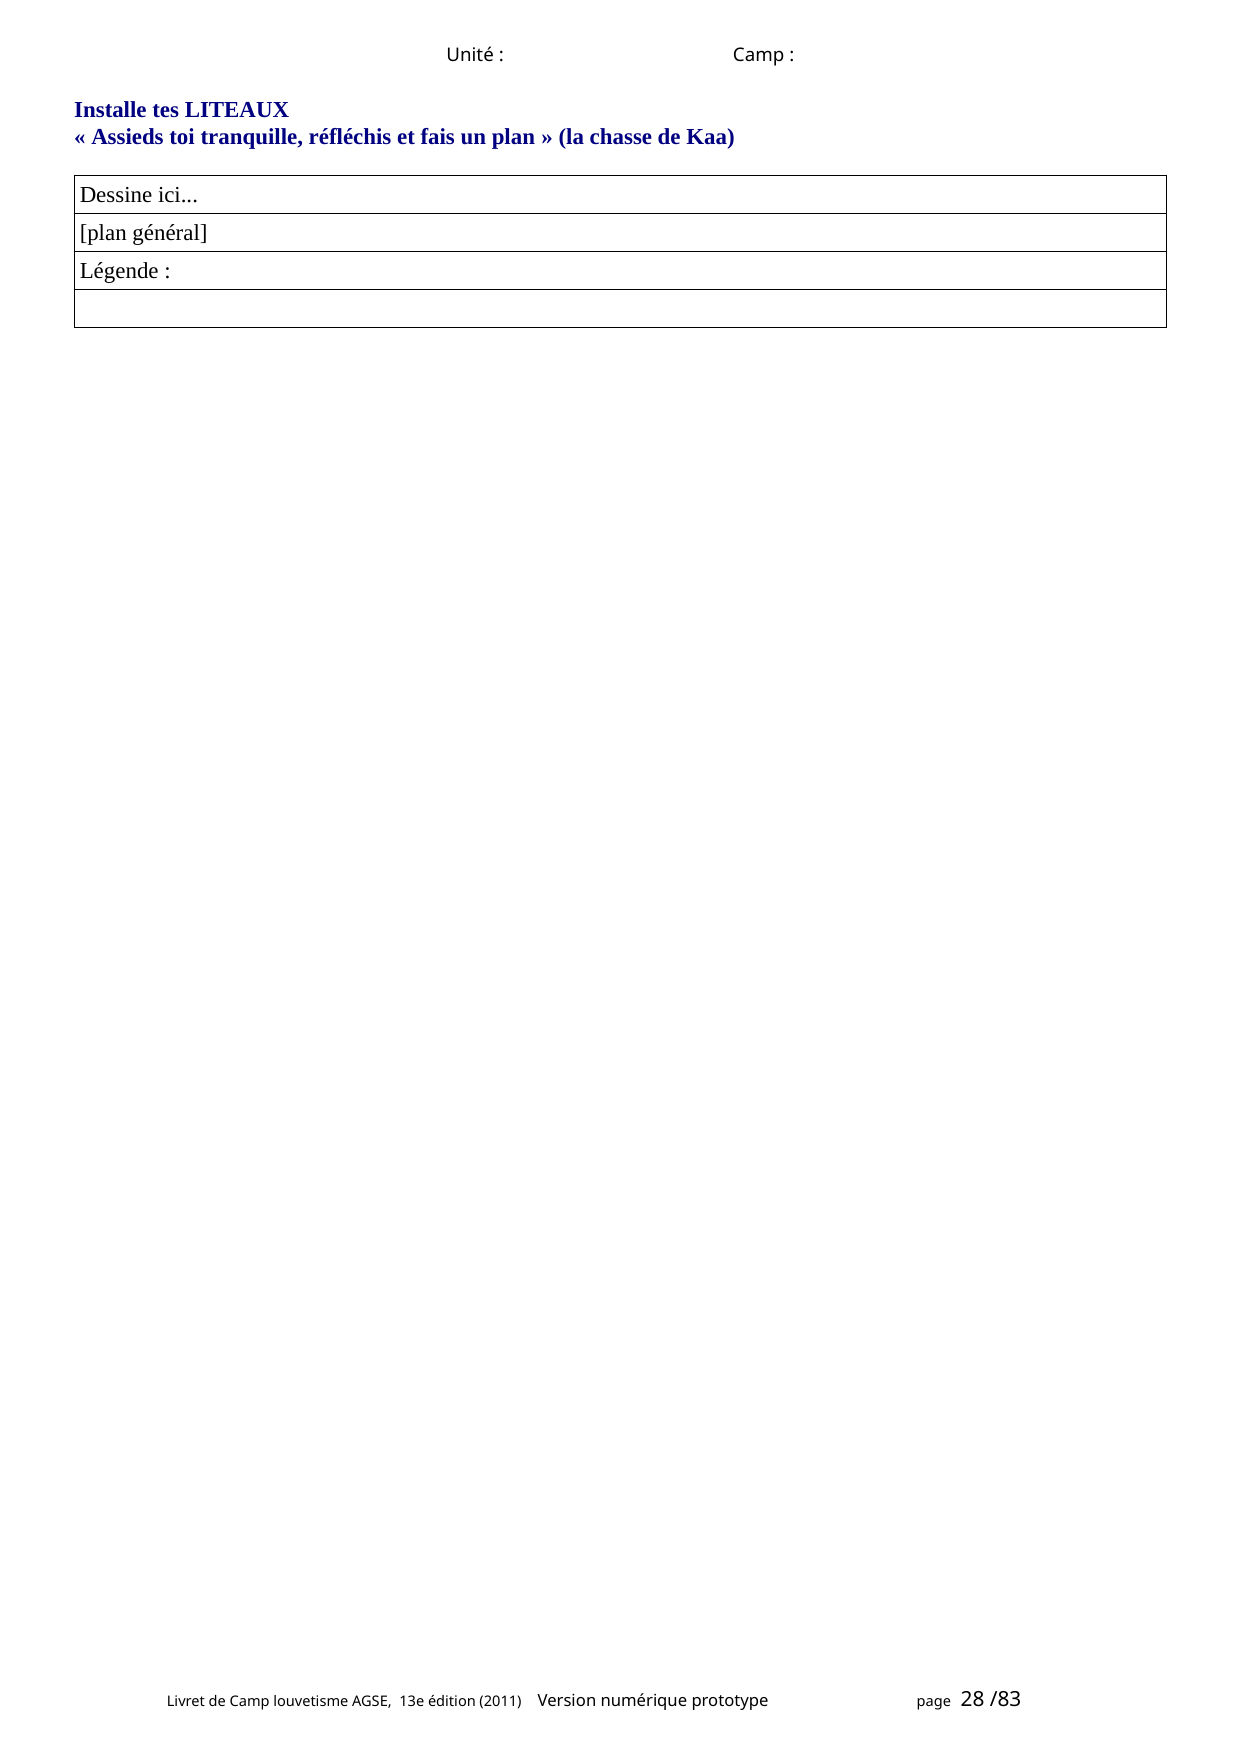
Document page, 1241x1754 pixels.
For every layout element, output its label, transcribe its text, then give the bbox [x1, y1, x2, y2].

text Installe tes LITEAUX [74, 96, 1166, 123]
table_header Dessine ici... [75, 176, 1166, 213]
text « Assieds toi tranquille, réfléchis et fais un plan » (la chasse de Kaa) [74, 123, 1166, 149]
table_cell [75, 290, 1166, 327]
table_cell Légende : [75, 252, 1166, 289]
table_cell [plan général] [75, 214, 1166, 251]
